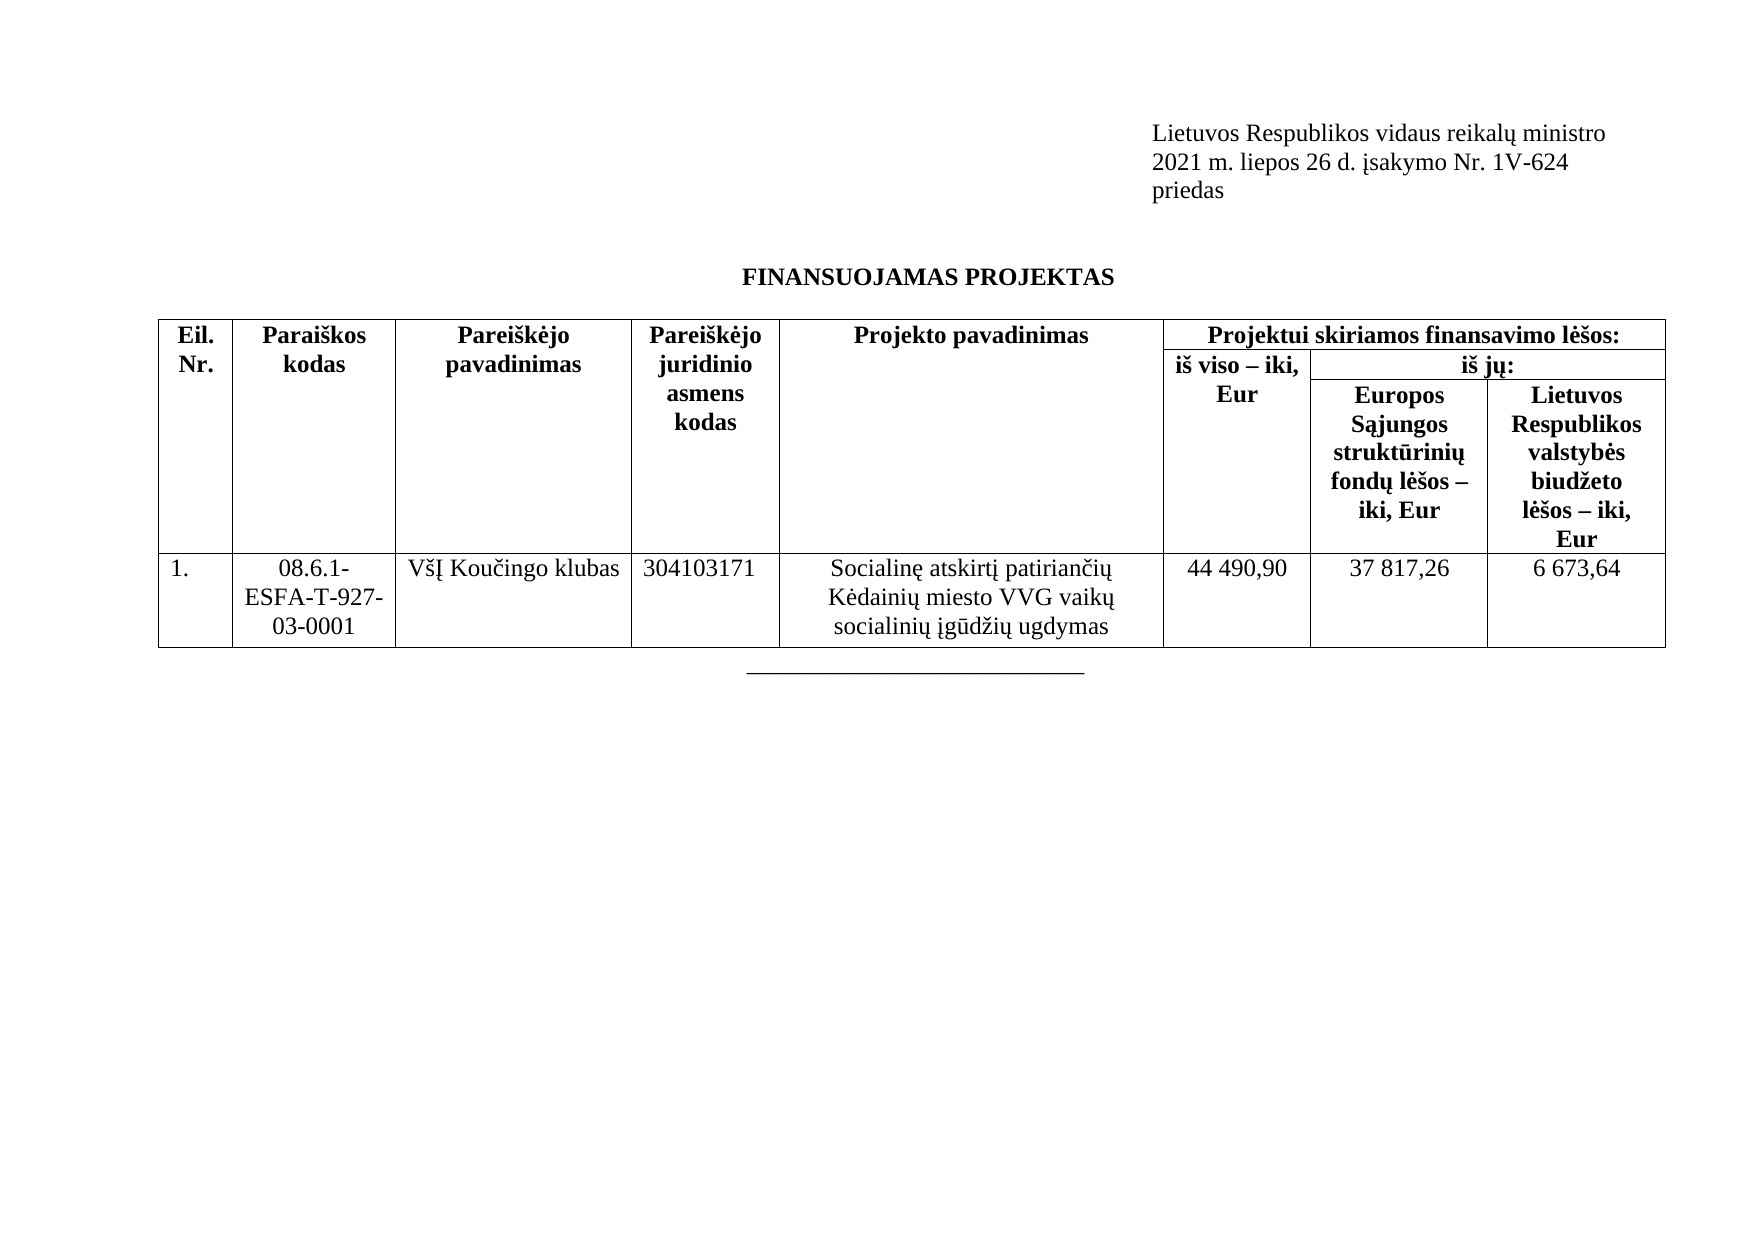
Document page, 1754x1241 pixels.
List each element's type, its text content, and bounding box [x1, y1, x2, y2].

table_cell Socialinę atskirtį patiriančių Kėdainių miesto VVG vaikų socialinių įgūdžių ugdymas [780, 554, 1163, 647]
table_cell VšĮ Koučingo klubas [396, 554, 631, 647]
text 2021 m. liepos 26 d. įsakymo Nr. 1V-624 [1152, 147, 1683, 176]
table_cell 1. [159, 554, 232, 647]
table_cell iš viso – iki, Eur [1164, 350, 1310, 552]
text FINANSUOJAMAS PROJEKTAS [148, 262, 1683, 291]
table_header Projektui skiriamos finansavimo lėšos: [1164, 320, 1665, 349]
table_cell 37 817,26 [1311, 554, 1487, 647]
table_cell iš jų: [1311, 350, 1665, 379]
table_cell Lietuvos Respublikos valstybės biudžeto lėšos – iki, Eur [1488, 380, 1665, 552]
table_cell 6 673,64 [1488, 554, 1665, 647]
table_header Projekto pavadinimas [780, 320, 1163, 552]
table_cell 304103171 [632, 554, 779, 647]
table_header Eil. Nr. [159, 320, 232, 552]
table_cell 08.6.1-ESFA-T-927-03-0001 [233, 554, 395, 647]
table_header Pareiškėjo pavadinimas [396, 320, 631, 552]
table_header Paraiškos kodas [233, 320, 395, 552]
text Lietuvos Respublikos vidaus reikalų ministro [1152, 118, 1683, 147]
text priedas [1152, 176, 1683, 204]
table_cell 44 490,90 [1164, 554, 1310, 647]
table_cell Europos Sąjungos struktūrinių fondų lėšos – iki, Eur [1311, 380, 1487, 552]
text ___________________________ [148, 648, 1683, 676]
table_header Pareiškėjo juridinio asmens kodas [632, 320, 779, 552]
